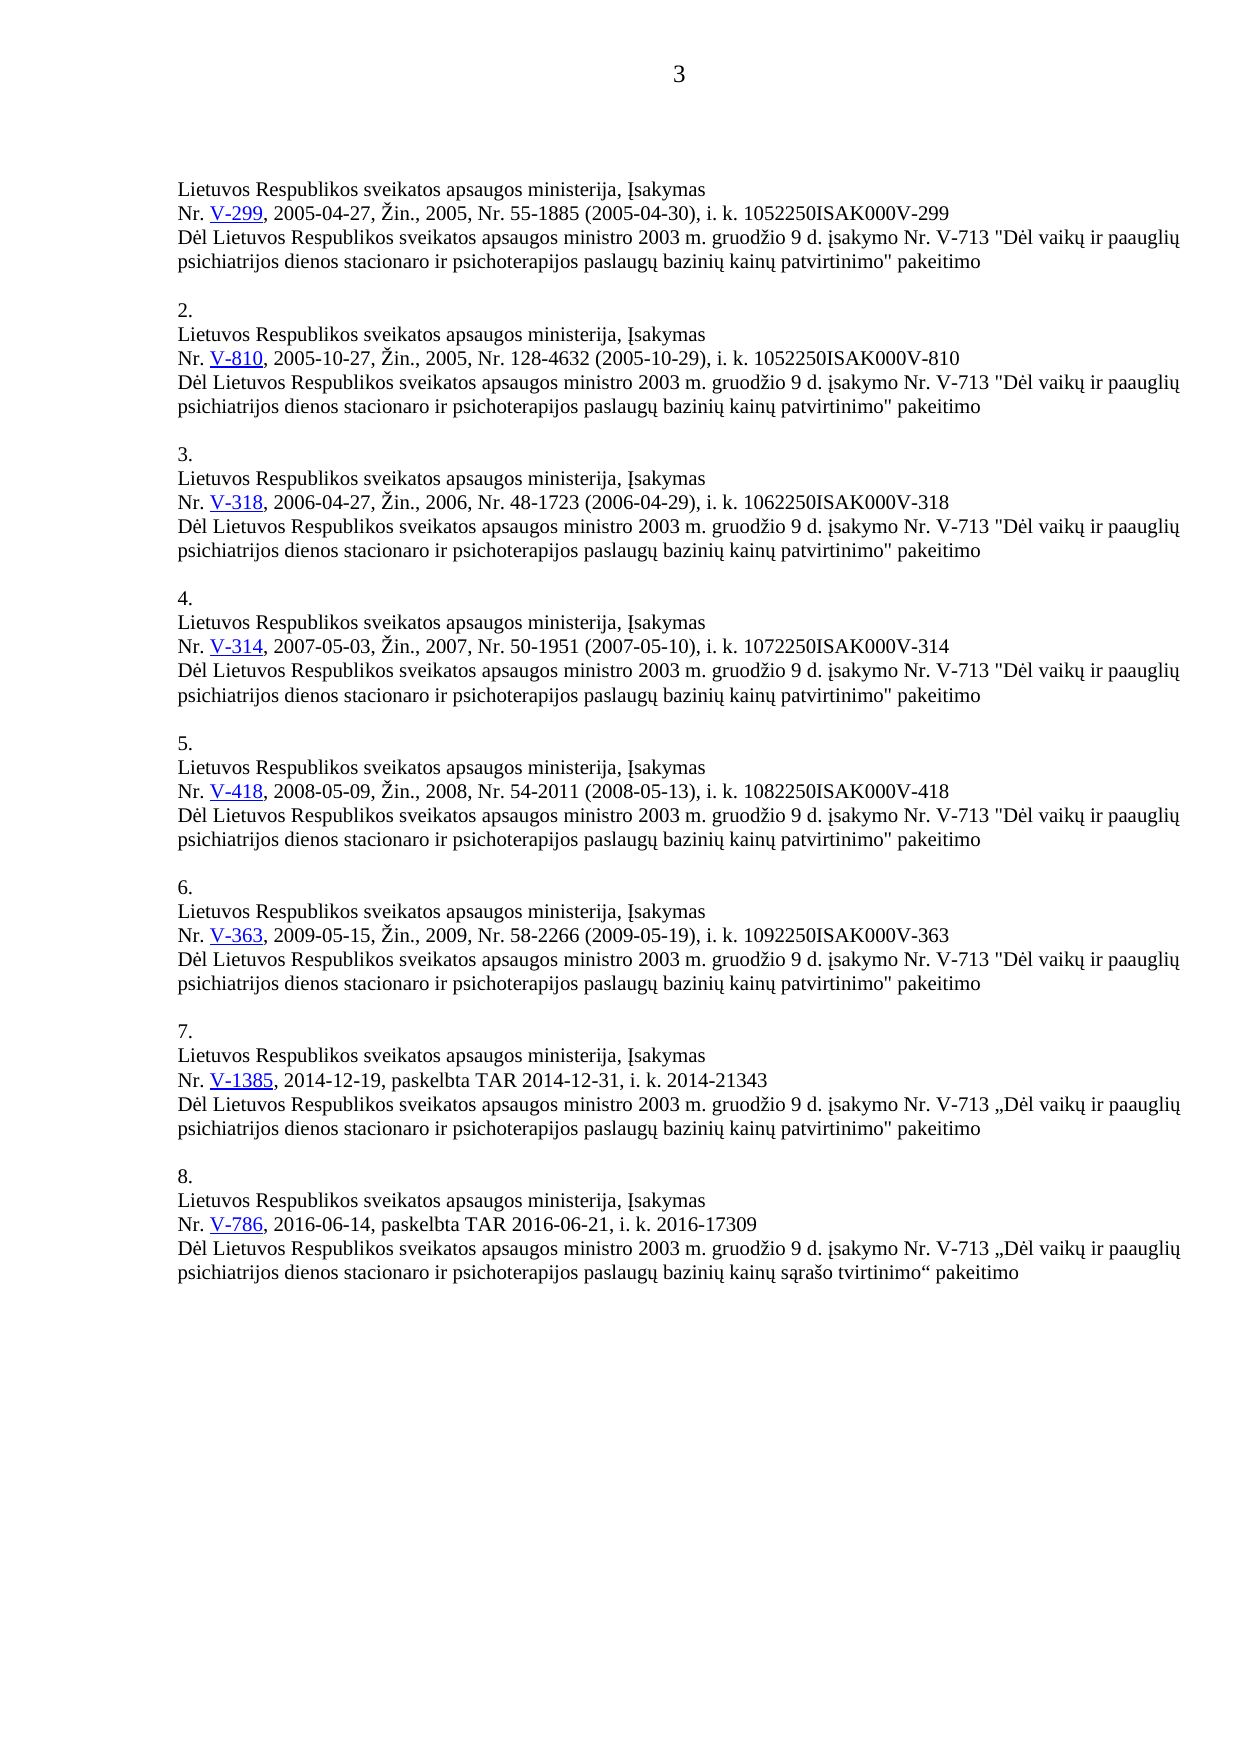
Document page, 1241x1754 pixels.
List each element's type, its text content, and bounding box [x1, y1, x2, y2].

text Lietuvos Respublikos sveikatos apsaugos ministerija, Įsakymas [177, 1043, 1181, 1067]
text Dėl Lietuvos Respublikos sveikatos apsaugos ministro 2003 m. gruodžio 9 d. įsakymo Nr. V-713 "Dėl vaikų ir paauglių psichiatrijos dienos stacionaro ir psichoterapijos paslaugų bazinių kainų patvirtinimo" pakeitimo [177, 370, 1181, 418]
text 2. [177, 297, 1181, 322]
text Lietuvos Respublikos sveikatos apsaugos ministerija, Įsakymas [177, 610, 1181, 634]
text Dėl Lietuvos Respublikos sveikatos apsaugos ministro 2003 m. gruodžio 9 d. įsakymo Nr. V-713 „Dėl vaikų ir paauglių psichiatrijos dienos stacionaro ir psichoterapijos paslaugų bazinių kainų sąrašo tvirtinimo“ pakeitimo [177, 1236, 1181, 1284]
text Nr. V-299, 2005-04-27, Žin., 2005, Nr. 55-1885 (2005-04-30), i. k. 1052250ISAK000V-299 [177, 201, 1181, 225]
text Lietuvos Respublikos sveikatos apsaugos ministerija, Įsakymas [177, 899, 1181, 923]
text Nr. V-418, 2008-05-09, Žin., 2008, Nr. 54-2011 (2008-05-13), i. k. 1082250ISAK000V-418 [177, 779, 1181, 803]
text Lietuvos Respublikos sveikatos apsaugos ministerija, Įsakymas [177, 322, 1181, 346]
text Dėl Lietuvos Respublikos sveikatos apsaugos ministro 2003 m. gruodžio 9 d. įsakymo Nr. V-713 "Dėl vaikų ir paauglių psichiatrijos dienos stacionaro ir psichoterapijos paslaugų bazinių kainų patvirtinimo" pakeitimo [177, 658, 1181, 707]
text Dėl Lietuvos Respublikos sveikatos apsaugos ministro 2003 m. gruodžio 9 d. įsakymo Nr. V-713 "Dėl vaikų ir paauglių psichiatrijos dienos stacionaro ir psichoterapijos paslaugų bazinių kainų patvirtinimo" pakeitimo [177, 514, 1181, 562]
text Dėl Lietuvos Respublikos sveikatos apsaugos ministro 2003 m. gruodžio 9 d. įsakymo Nr. V-713 "Dėl vaikų ir paauglių psichiatrijos dienos stacionaro ir psichoterapijos paslaugų bazinių kainų patvirtinimo" pakeitimo [177, 947, 1181, 995]
text Nr. V-363, 2009-05-15, Žin., 2009, Nr. 58-2266 (2009-05-19), i. k. 1092250ISAK000V-363 [177, 923, 1181, 947]
text Nr. V-810, 2005-10-27, Žin., 2005, Nr. 128-4632 (2005-10-29), i. k. 1052250ISAK000V-810 [177, 346, 1181, 370]
text Lietuvos Respublikos sveikatos apsaugos ministerija, Įsakymas [177, 1188, 1181, 1212]
text 5. [177, 731, 1181, 755]
text Nr. V-786, 2016-06-14, paskelbta TAR 2016-06-21, i. k. 2016-17309 [177, 1212, 1181, 1236]
text Nr. V-314, 2007-05-03, Žin., 2007, Nr. 50-1951 (2007-05-10), i. k. 1072250ISAK000V-314 [177, 634, 1181, 658]
text Dėl Lietuvos Respublikos sveikatos apsaugos ministro 2003 m. gruodžio 9 d. įsakymo Nr. V-713 „Dėl vaikų ir paauglių psichiatrijos dienos stacionaro ir psichoterapijos paslaugų bazinių kainų patvirtinimo" pakeitimo [177, 1092, 1181, 1140]
text 8. [177, 1164, 1181, 1188]
text 4. [177, 586, 1181, 610]
text 7. [177, 1019, 1181, 1043]
text 3. [177, 442, 1181, 466]
text Dėl Lietuvos Respublikos sveikatos apsaugos ministro 2003 m. gruodžio 9 d. įsakymo Nr. V-713 "Dėl vaikų ir paauglių psichiatrijos dienos stacionaro ir psichoterapijos paslaugų bazinių kainų patvirtinimo" pakeitimo [177, 225, 1181, 273]
text Dėl Lietuvos Respublikos sveikatos apsaugos ministro 2003 m. gruodžio 9 d. įsakymo Nr. V-713 "Dėl vaikų ir paauglių psichiatrijos dienos stacionaro ir psichoterapijos paslaugų bazinių kainų patvirtinimo" pakeitimo [177, 803, 1181, 851]
text Lietuvos Respublikos sveikatos apsaugos ministerija, Įsakymas [177, 466, 1181, 490]
text Nr. V-318, 2006-04-27, Žin., 2006, Nr. 48-1723 (2006-04-29), i. k. 1062250ISAK000V-318 [177, 490, 1181, 514]
text Lietuvos Respublikos sveikatos apsaugos ministerija, Įsakymas [177, 755, 1181, 779]
text Nr. V-1385, 2014-12-19, paskelbta TAR 2014-12-31, i. k. 2014-21343 [177, 1067, 1181, 1092]
text Lietuvos Respublikos sveikatos apsaugos ministerija, Įsakymas [177, 177, 1181, 201]
text 6. [177, 875, 1181, 899]
